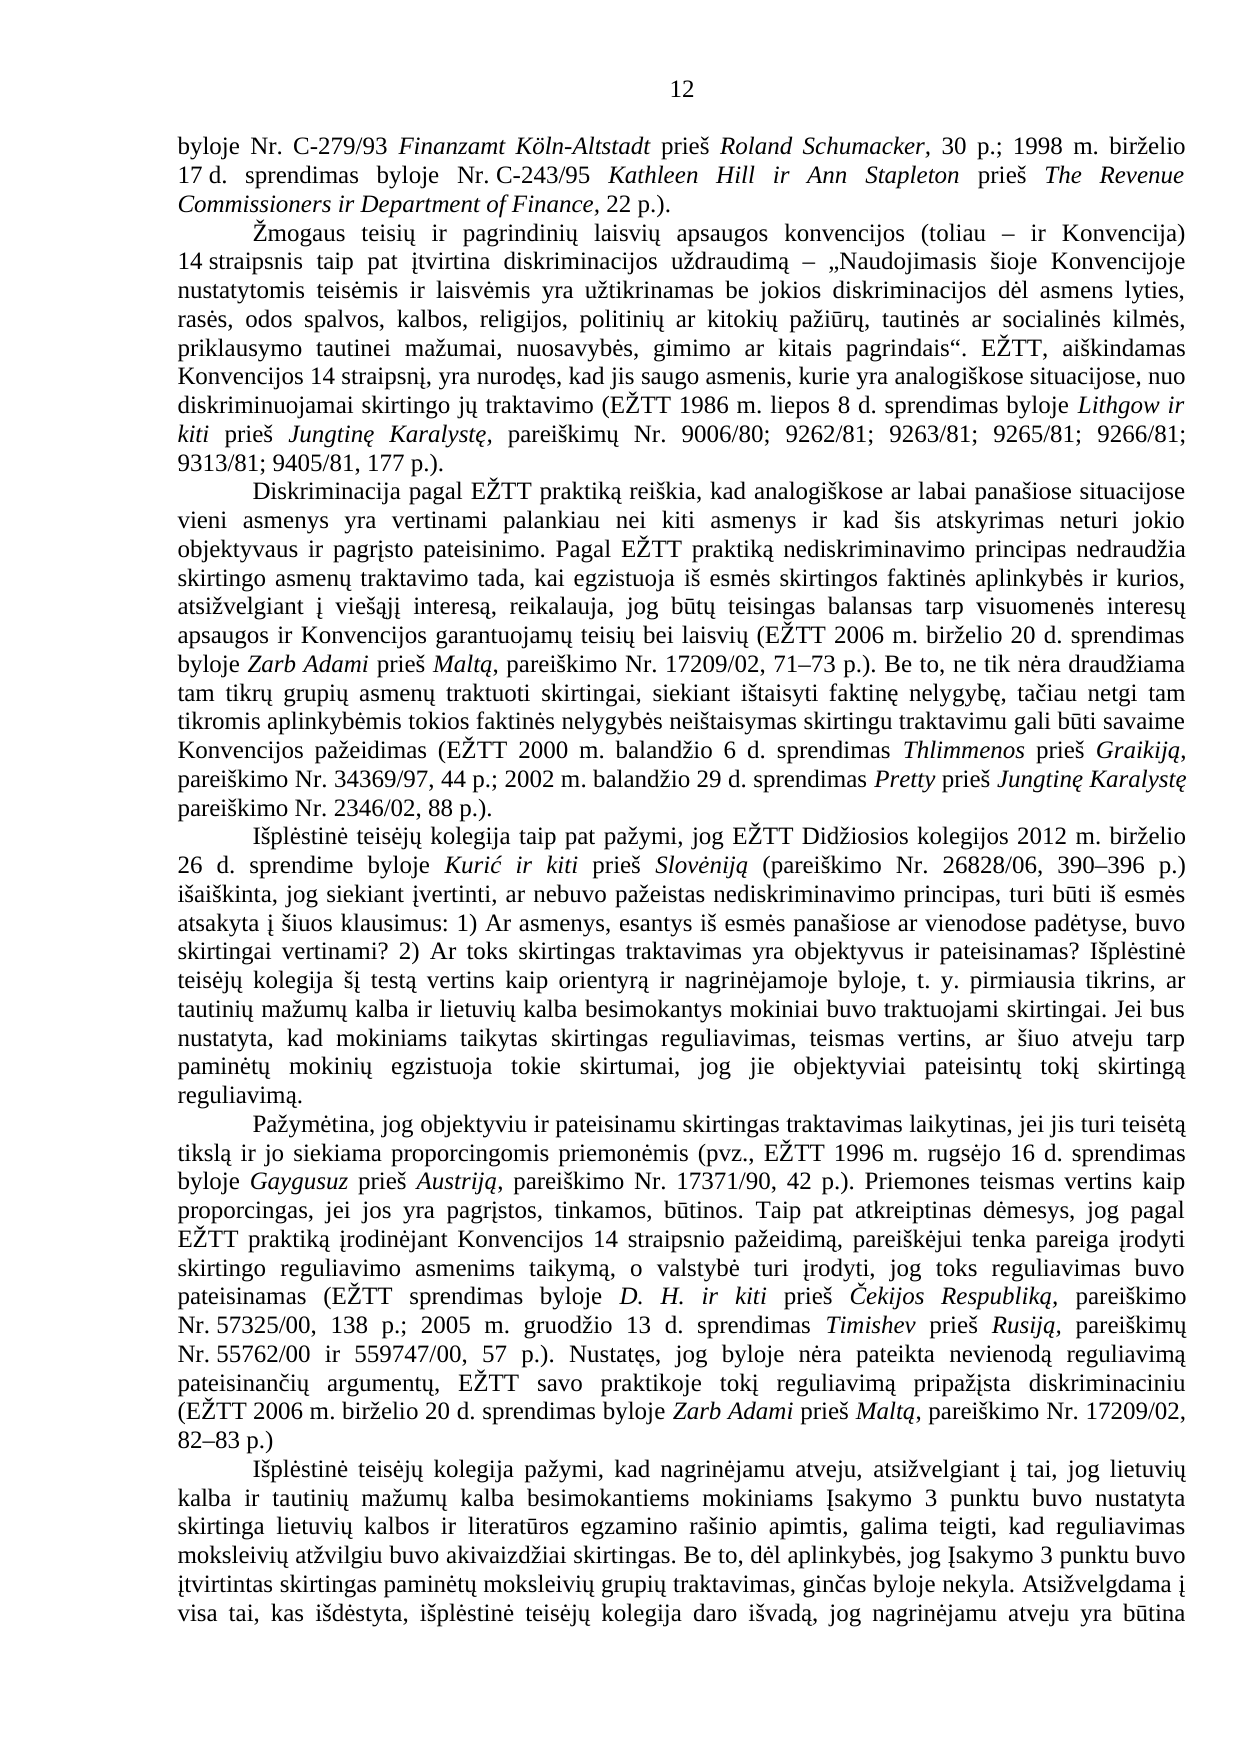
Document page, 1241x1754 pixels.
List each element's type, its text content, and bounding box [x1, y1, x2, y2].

text Pažymėtina, jog objektyviu ir pateisinamu skirtingas traktavimas laikytinas, jei jis turi teisėtą tikslą ir jo siekiama proporcingomis priemonėmis (pvz., EŽTT 1996 m. rugsėjo 16 d. sprendimas byloje Gaygusuz prieš Austriją, pareiškimo Nr. 17371/90, 42 p.). Priemones teismas vertins kaip proporcingas, jei jos yra pagrįstos, tinkamos, būtinos. Taip pat atkreiptinas dėmesys, jog pagal EŽTT praktiką įrodinėjant Konvencijos 14 straipsnio pažeidimą, pareiškėjui tenka pareiga įrodyti skirtingo reguliavimo asmenims taikymą, o valstybė turi įrodyti, jog toks reguliavimas buvo pateisinamas (EŽTT sprendimas byloje D. H. ir kiti prieš Čekijos Respubliką, pareiškimo Nr. 57325/00, 138 p.; 2005 m. gruodžio 13 d. sprendimas Timishev prieš Rusiją, pareiškimų Nr. 55762/00 ir 559747/00, 57 p.). Nustatęs, jog byloje nėra pateikta nevienodą reguliavimą pateisinančių argumentų, EŽTT savo praktikoje tokį reguliavimą pripažįsta diskriminaciniu (EŽTT 2006 m. birželio 20 d. sprendimas byloje Zarb Adami prieš Maltą, pareiškimo Nr. 17209/02, 82–83 p.) [177, 1109, 1186, 1454]
text Diskriminacija pagal EŽTT praktiką reiškia, kad analogiškose ar labai panašiose situacijose vieni asmenys yra vertinami palankiau nei kiti asmenys ir kad šis atskyrimas neturi jokio objektyvaus ir pagrįsto pateisinimo. Pagal EŽTT praktiką nediskriminavimo principas nedraudžia skirtingo asmenų traktavimo tada, kai egzistuoja iš esmės skirtingos faktinės aplinkybės ir kurios, atsižvelgiant į viešąjį interesą, reikalauja, jog būtų teisingas balansas tarp visuomenės interesų apsaugos ir Konvencijos garantuojamų teisių bei laisvių (EŽTT 2006 m. birželio 20 d. sprendimas byloje Zarb Adami prieš Maltą, pareiškimo Nr. 17209/02, 71–73 p.). Be to, ne tik nėra draudžiama tam tikrų grupių asmenų traktuoti skirtingai, siekiant ištaisyti faktinę nelygybę, tačiau netgi tam tikromis aplinkybėmis tokios faktinės nelygybės neištaisymas skirtingu traktavimu gali būti savaime Konvencijos pažeidimas (EŽTT 2000 m. balandžio 6 d. sprendimas Thlimmenos prieš Graikiją, pareiškimo Nr. 34369/97, 44 p.; 2002 m. balandžio 29 d. sprendimas Pretty prieš Jungtinę Karalystę pareiškimo Nr. 2346/02, 88 p.). [177, 476, 1186, 821]
text Išplėstinė teisėjų kolegija taip pat pažymi, jog EŽTT Didžiosios kolegijos 2012 m. birželio 26 d. sprendime byloje Kurić ir kiti prieš Slovėniją (pareiškimo Nr. 26828/06, 390–396 p.) išaiškinta, jog siekiant įvertinti, ar nebuvo pažeistas nediskriminavimo principas, turi būti iš esmės atsakyta į šiuos klausimus: 1) Ar asmenys, esantys iš esmės panašiose ar vienodose padėtyse, buvo skirtingai vertinami? 2) Ar toks skirtingas traktavimas yra objektyvus ir pateisinamas? Išplėstinė teisėjų kolegija šį testą vertins kaip orientyrą ir nagrinėjamoje byloje, t. y. pirmiausia tikrins, ar tautinių mažumų kalba ir lietuvių kalba besimokantys mokiniai buvo traktuojami skirtingai. Jei bus nustatyta, kad mokiniams taikytas skirtingas reguliavimas, teismas vertins, ar šiuo atveju tarp paminėtų mokinių egzistuoja tokie skirtumai, jog jie objektyviai pateisintų tokį skirtingą reguliavimą. [177, 821, 1186, 1109]
text Žmogaus teisių ir pagrindinių laisvių apsaugos konvencijos (toliau – ir Konvencija) 14 straipsnis taip pat įtvirtina diskriminacijos uždraudimą – „Naudojimasis šioje Konvencijoje nustatytomis teisėmis ir laisvėmis yra užtikrinamas be jokios diskriminacijos dėl asmens lyties, rasės, odos spalvos, kalbos, religijos, politinių ar kitokių pažiūrų, tautinės ar socialinės kilmės, priklausymo tautinei mažumai, nuosavybės, gimimo ar kitais pagrindais“. EŽTT, aiškindamas Konvencijos 14 straipsnį, yra nurodęs, kad jis saugo asmenis, kurie yra analogiškose situacijose, nuo diskriminuojamai skirtingo jų traktavimo (EŽTT 1986 m. liepos 8 d. sprendimas byloje Lithgow ir kiti prieš Jungtinę Karalystę, pareiškimų Nr. 9006/80; 9262/81; 9263/81; 9265/81; 9266/81; 9313/81; 9405/81, 177 p.). [177, 218, 1186, 476]
text Išplėstinė teisėjų kolegija pažymi, kad nagrinėjamu atveju, atsižvelgiant į tai, jog lietuvių kalba ir tautinių mažumų kalba besimokantiems mokiniams Įsakymo 3 punktu buvo nustatyta skirtinga lietuvių kalbos ir literatūros egzamino rašinio apimtis, galima teigti, kad reguliavimas moksleivių atžvilgiu buvo akivaizdžiai skirtingas. Be to, dėl aplinkybės, jog Įsakymo 3 punktu buvo įtvirtintas skirtingas paminėtų moksleivių grupių traktavimas, ginčas byloje nekyla. Atsižvelgdama į visa tai, kas išdėstyta, išplėstinė teisėjų kolegija daro išvadą, jog nagrinėjamu atveju yra būtina [177, 1454, 1186, 1626]
text byloje Nr. C-279/93 Finanzamt Köln-Altstadt prieš Roland Schumacker, 30 p.; 1998 m. birželio 17 d. sprendimas byloje Nr. C-243/95 Kathleen Hill ir Ann Stapleton prieš The Revenue Commissioners ir Department of Finance, 22 p.). [177, 131, 1186, 218]
